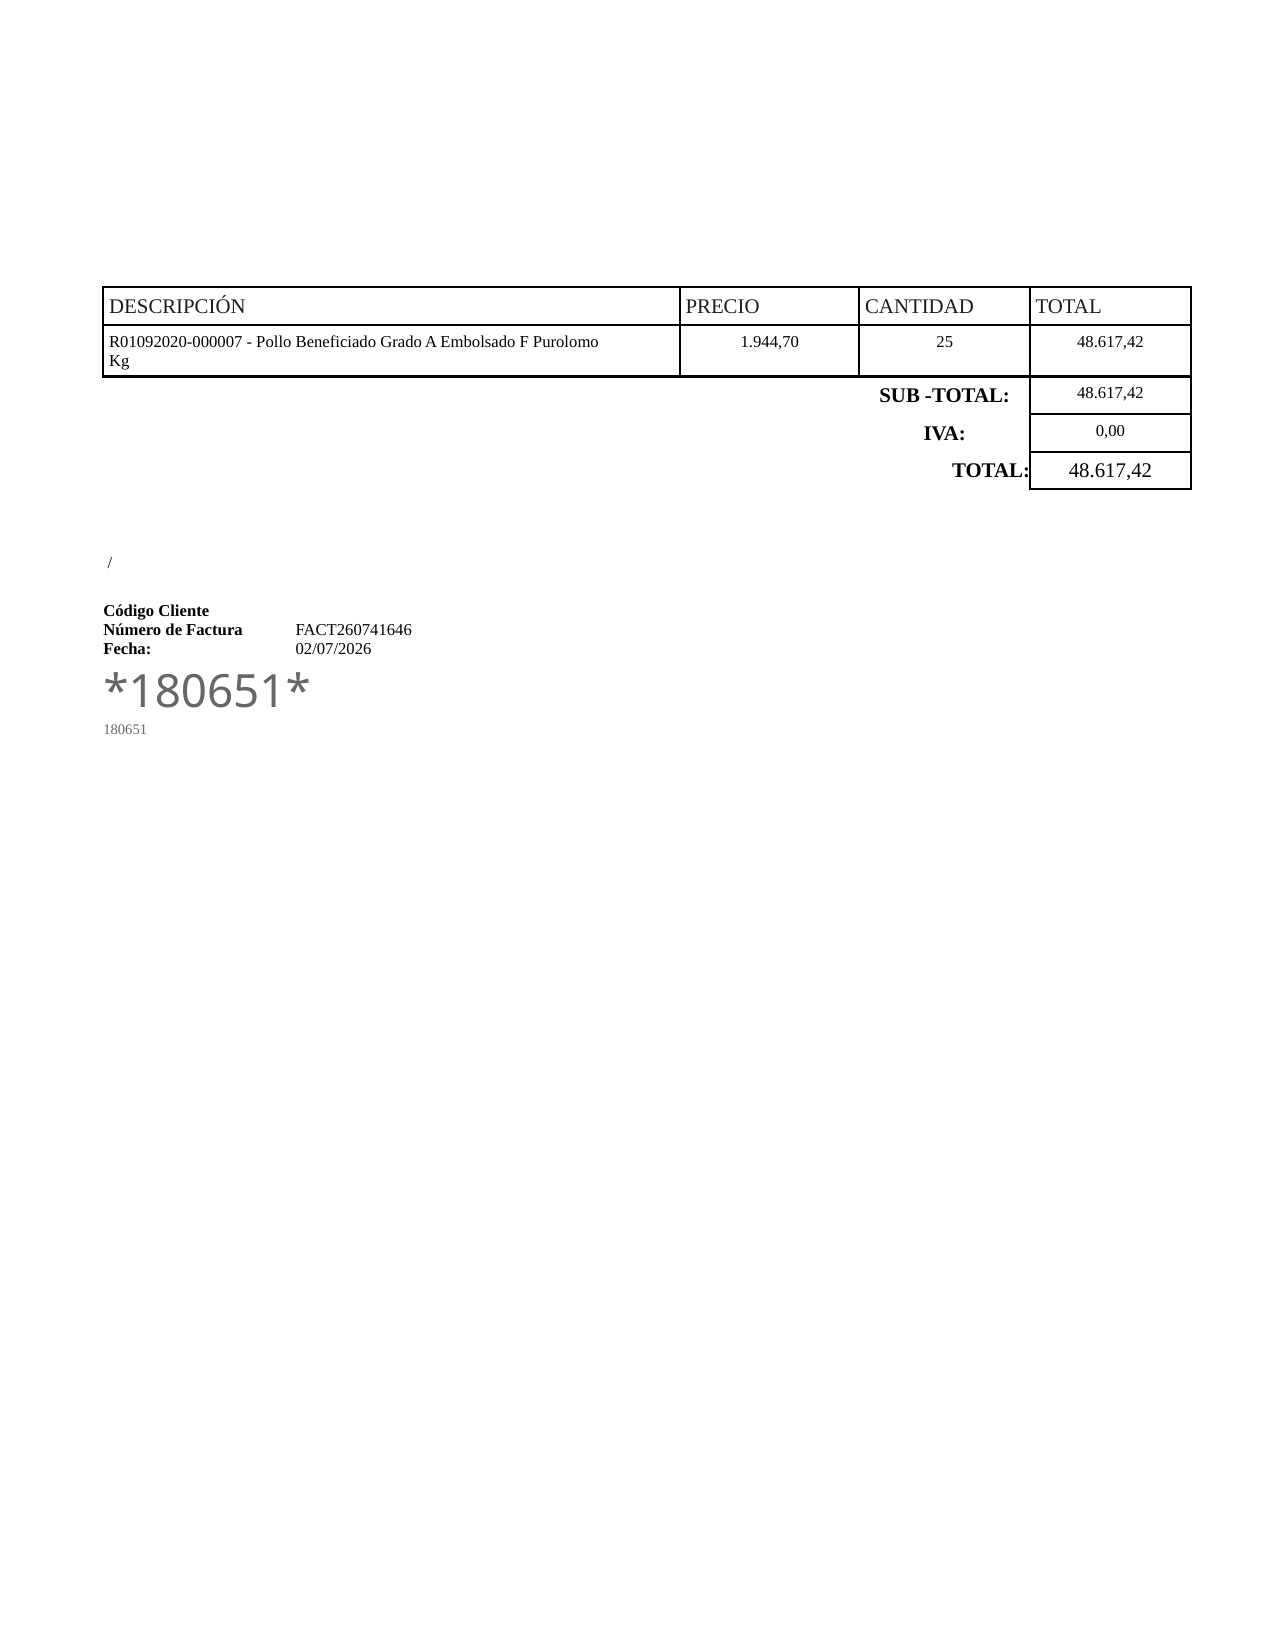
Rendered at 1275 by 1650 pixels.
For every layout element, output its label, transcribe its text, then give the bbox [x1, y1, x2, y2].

text 180651 [103, 721, 1137, 737]
table_cell 48.617,42 [1031, 378, 1190, 413]
table_header CANTIDAD [860, 288, 1029, 323]
table_cell [103, 378, 859, 488]
table_header TOTAL [1031, 288, 1190, 323]
table_cell 48.617,42 [1031, 453, 1190, 488]
table_cell R01092020-000007 - Pollo Beneficiado Grado A Embolsado F Purolomo Kg [104, 326, 679, 375]
table_cell [103, 514, 858, 533]
table_cell 0,00 [1031, 415, 1190, 451]
table_header Código Cliente [103, 601, 295, 620]
text *180651* [103, 658, 1137, 721]
table_header [295, 601, 517, 620]
table_header [103, 490, 858, 514]
table_cell SUB -TOTAL: [859, 378, 1029, 413]
table_cell IVA: [859, 413, 1029, 451]
table_cell 02/07/2026 [295, 639, 517, 658]
table_cell FACT260741646 [295, 620, 517, 639]
table_header DESCRIPCIÓN [104, 288, 679, 323]
table_cell Número de Factura [103, 620, 295, 639]
table_cell Fecha: [103, 639, 295, 658]
table_cell 25 [860, 326, 1029, 375]
table_cell TOTAL: [859, 451, 1029, 488]
table_header PRECIO [681, 288, 858, 323]
table_cell / [103, 553, 858, 572]
table_cell 48.617,42 [1031, 326, 1190, 375]
table_cell 1.944,70 [681, 326, 858, 375]
table_cell [103, 534, 858, 553]
